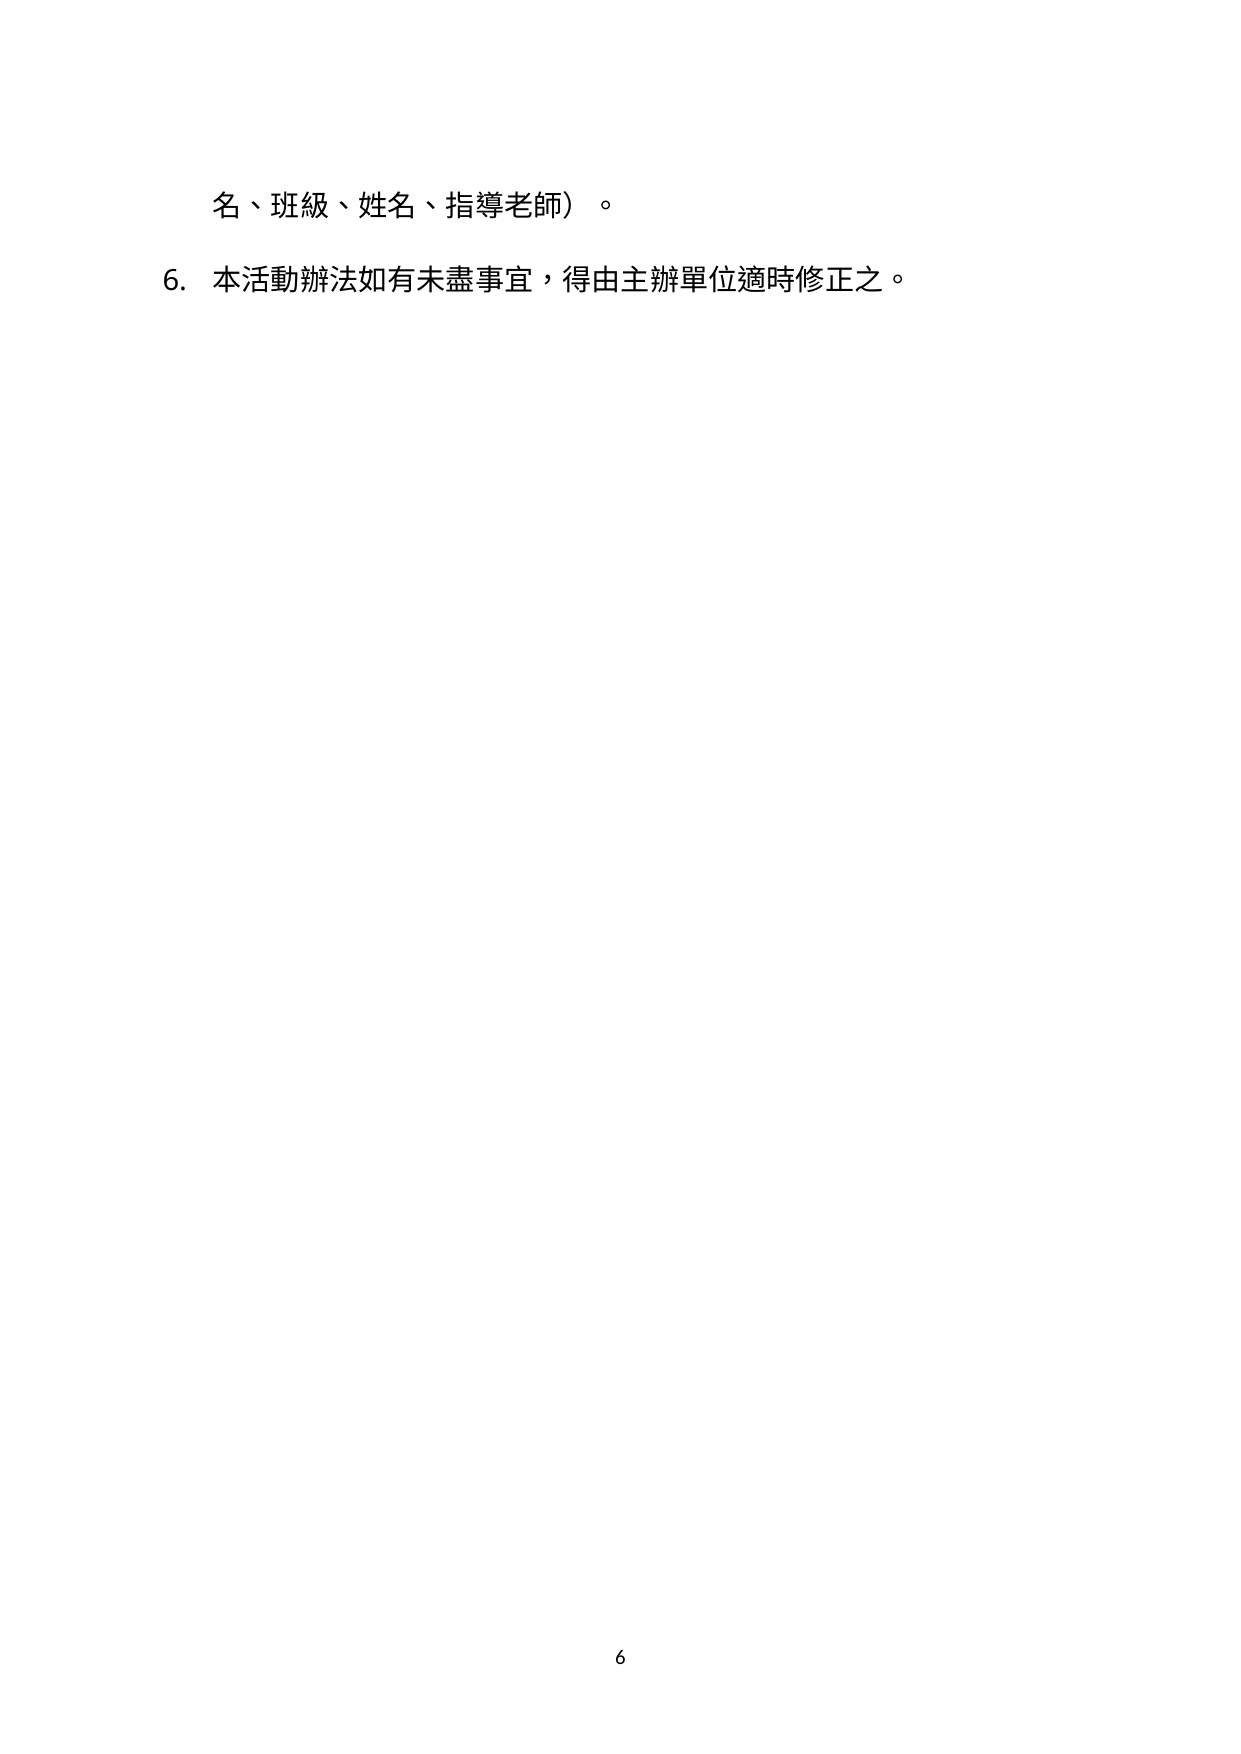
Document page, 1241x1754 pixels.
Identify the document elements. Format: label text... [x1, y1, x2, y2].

list 國小組及青少年組指導老師限一人、幼兒園團體組指導老師以二人為限。報名完成之後，指導老師不得更換。國小各組僅限參賽者進入比賽舞台區場地，家長和指導老師請在休息區等候。各組入圍決賽者，請於決賽當天報到時，或(前一天數位檔上傳friend38chen@gmail.com)繳交演講稿，並於參賽當天簽署授權同意書，以利刊載於「桃園志願服務協會網站」上。（版面A4、直式橫書、字體標楷體14級，請註明題目、校名、班級、姓名、指導老師）。 [162, 166, 1128, 241]
list 本活動辦法如有未盡事宜，得由主辦單位適時修正之。 [162, 241, 1128, 316]
